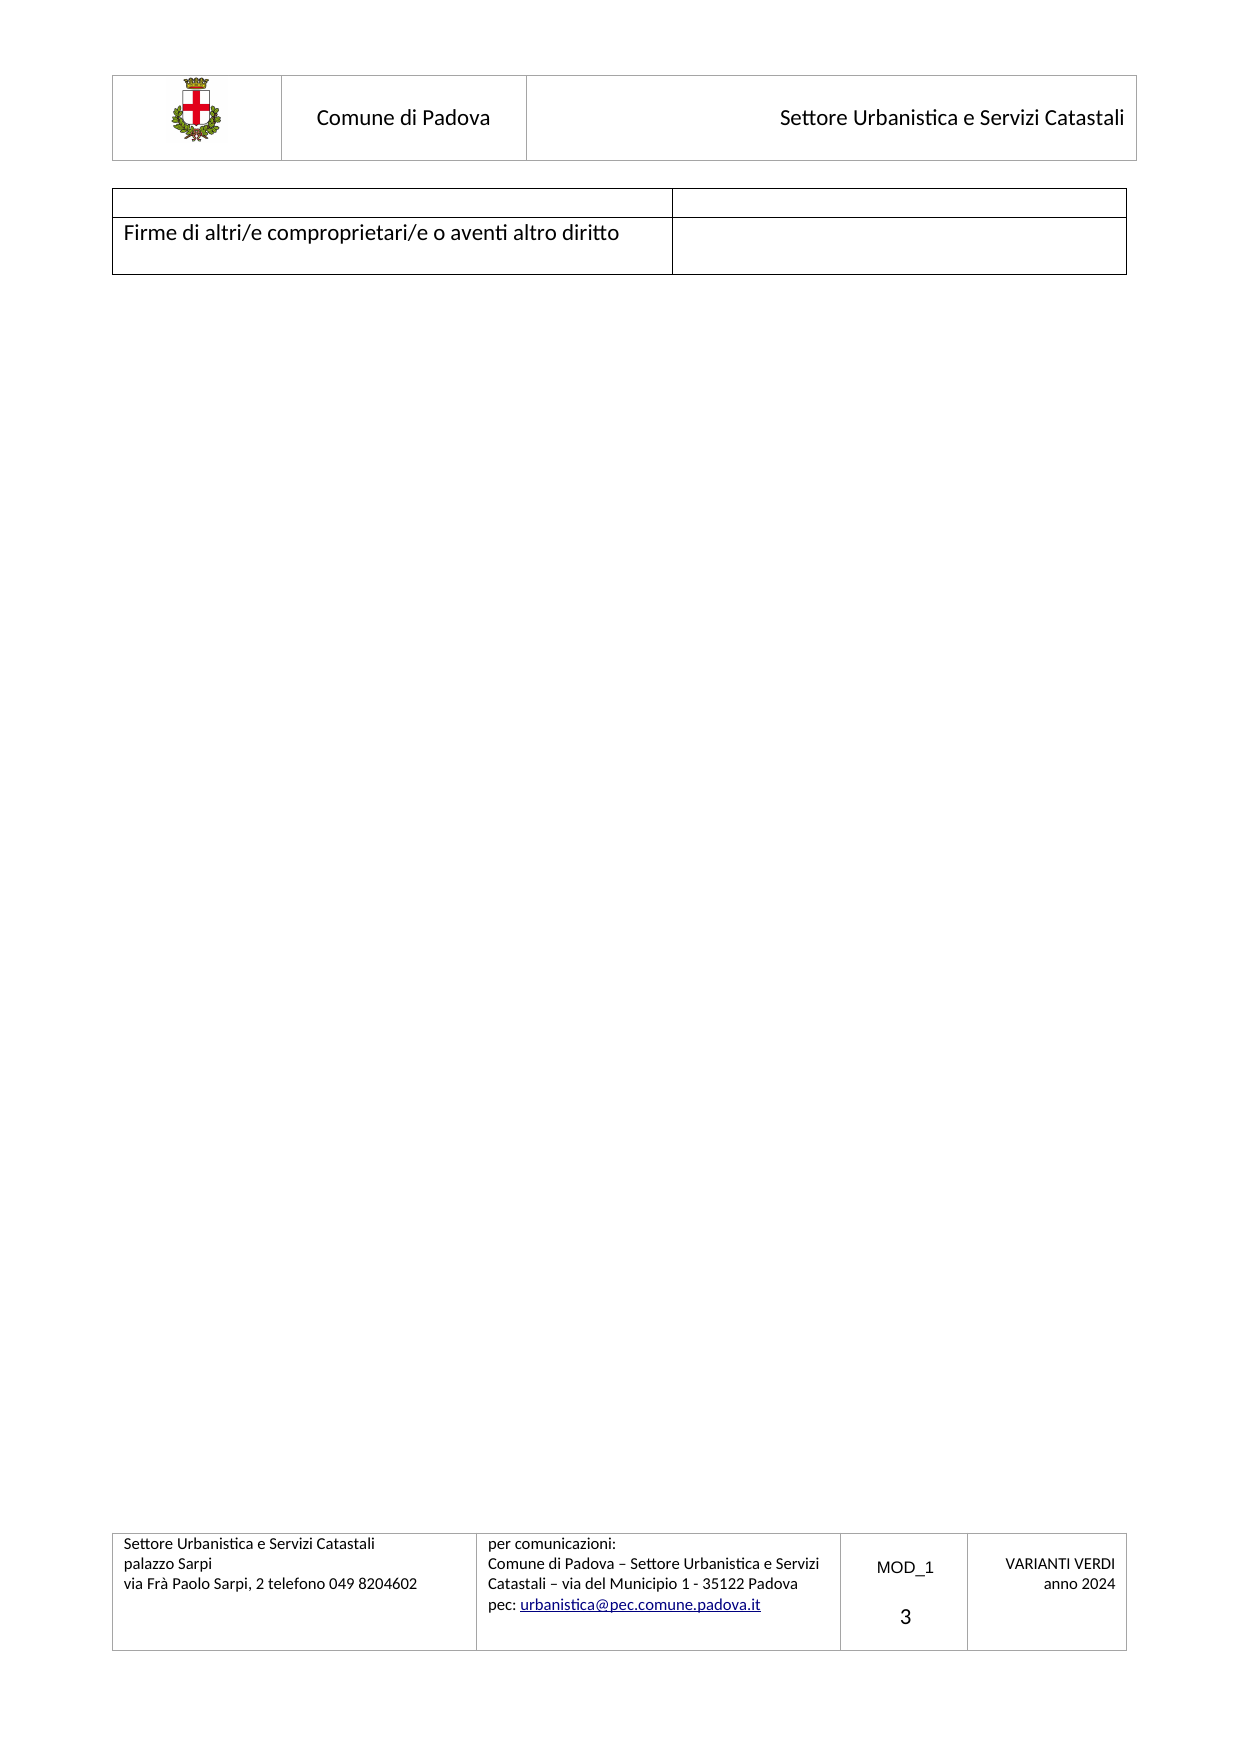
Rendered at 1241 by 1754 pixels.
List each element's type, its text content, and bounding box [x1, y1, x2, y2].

table_cell Firme di altri/e comproprietari/e o aventi altro diritto [113, 218, 672, 274]
table_cell [113, 189, 672, 217]
table_cell [673, 218, 1126, 274]
table_cell [673, 189, 1126, 217]
